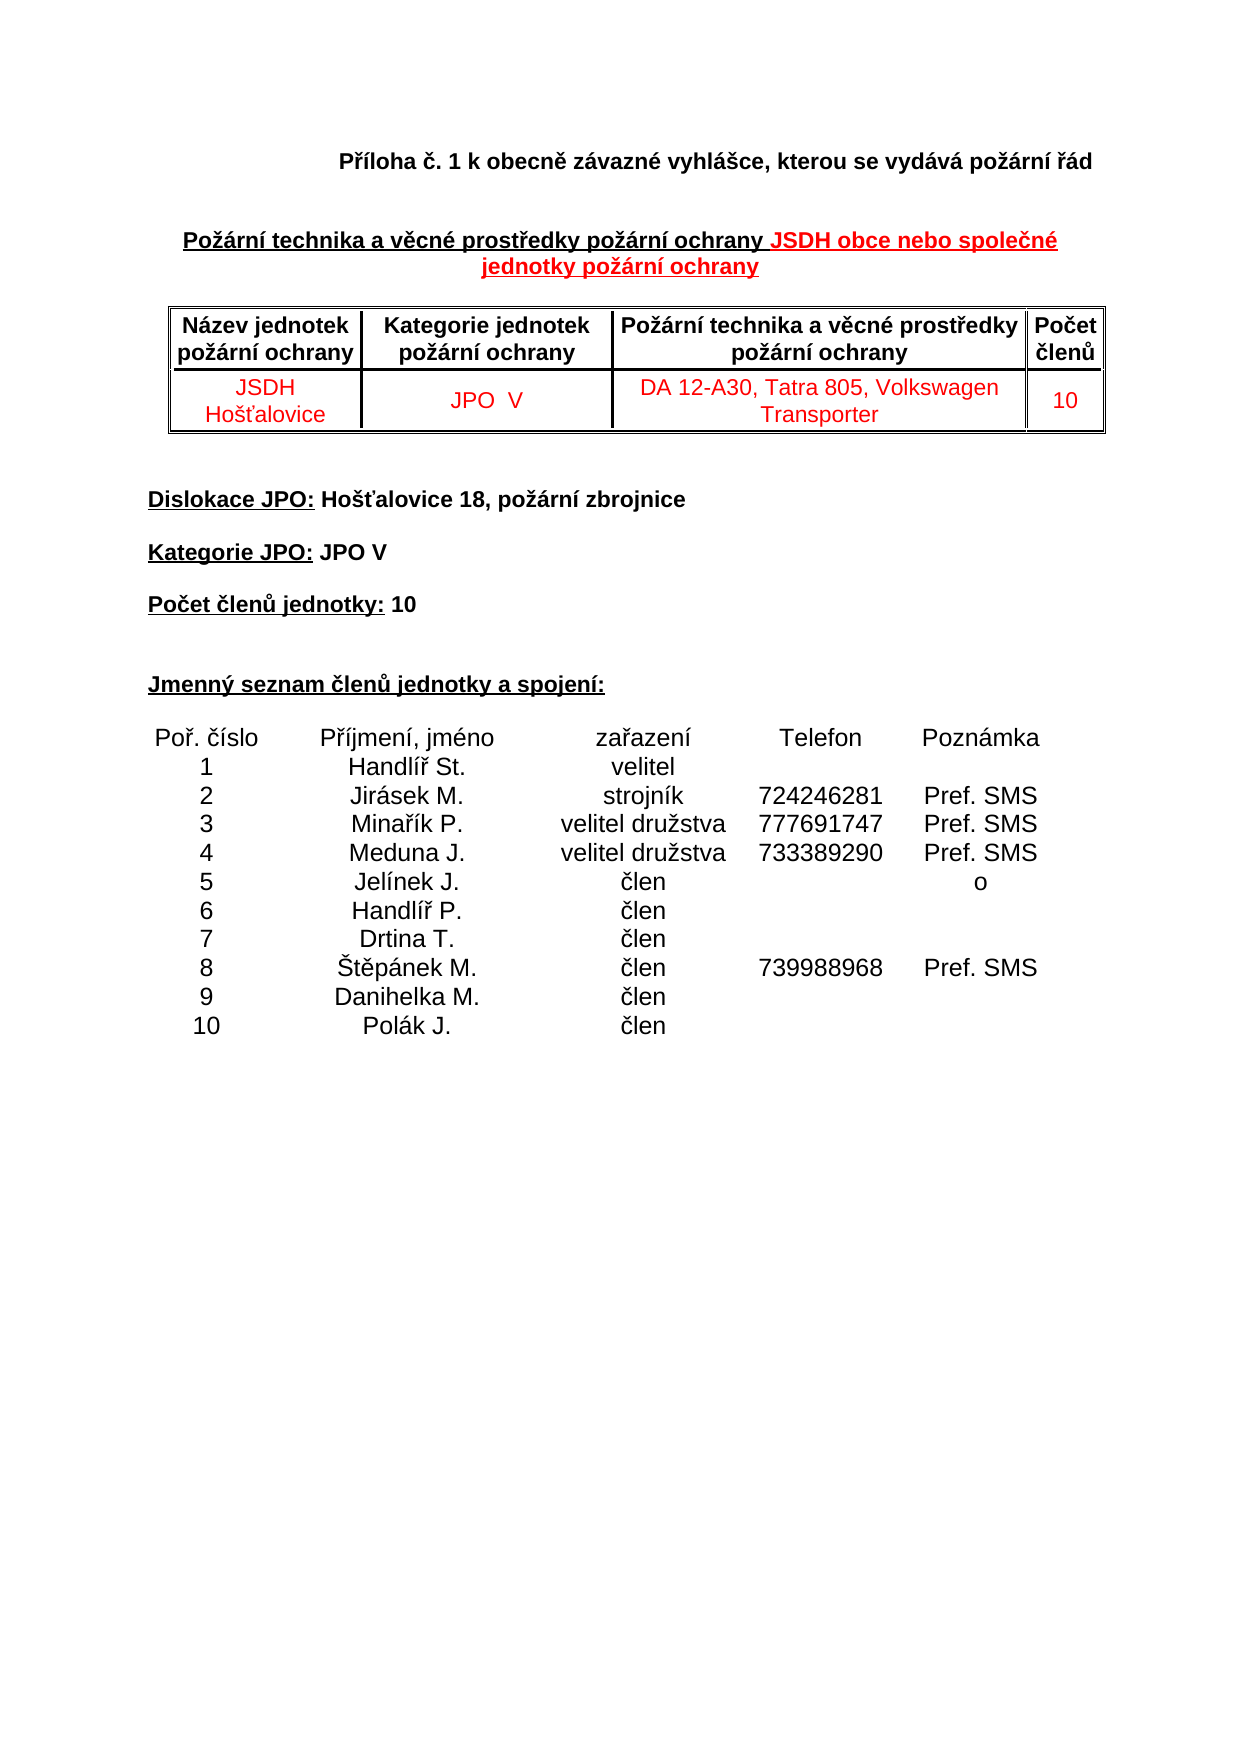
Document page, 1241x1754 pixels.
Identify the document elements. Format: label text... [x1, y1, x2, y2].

table_cell DA 12-A30, Tatra 805, Volkswagen Transporter [612, 371, 1026, 430]
table_cell [904, 752, 1058, 781]
table_cell 6 [148, 896, 265, 924]
table_cell Handlíř P. [265, 896, 549, 924]
table_cell 1 [148, 752, 265, 781]
table_cell Jelínek J. [265, 867, 549, 896]
table_cell Drtina T. [265, 925, 549, 953]
table_cell Polák J. [265, 1011, 549, 1039]
table_cell [738, 867, 903, 896]
table_cell JSDH Hošťalovice [169, 368, 361, 430]
table_cell člen [549, 1011, 738, 1039]
table_cell Minařík P. [265, 810, 549, 838]
text Počet členů jednotky: 10 [148, 591, 1093, 618]
table_cell Meduna J. [265, 838, 549, 867]
table_cell 3 [148, 810, 265, 838]
table_cell Pref. SMS [904, 838, 1058, 867]
table_cell Danihelka M. [265, 982, 549, 1011]
table_cell strojník [549, 781, 738, 809]
table_cell člen [549, 896, 738, 924]
table_cell 10 [148, 1011, 265, 1039]
table_cell Štěpánek M. [265, 953, 549, 982]
table_header Požární technika a věcné prostředky požární ochrany [612, 309, 1026, 368]
table_cell 9 [148, 982, 265, 1011]
table_cell 777691747 [738, 810, 903, 838]
text Příloha č. 1 k obecně závazné vyhlášce, kterou se vydává požární řád [148, 148, 1093, 174]
table_cell [738, 752, 903, 781]
table_cell JPO V [361, 371, 612, 430]
table_cell [904, 896, 1058, 924]
table_cell [738, 982, 903, 1011]
table_cell 739988968 [738, 953, 903, 982]
table_header Počet členů [1026, 309, 1103, 368]
text Jmenný seznam členů jednotky a spojení: [148, 671, 1093, 697]
table_cell 724246281 [738, 781, 903, 809]
text Požární technika a věcné prostředky požární ochrany JSDH obce nebo společné jednotky požární ochrany [148, 227, 1093, 279]
table_cell člen [549, 925, 738, 953]
table_cell o [904, 867, 1058, 896]
table_cell 4 [148, 838, 265, 867]
table_cell velitel [549, 752, 738, 781]
table_cell [738, 925, 903, 953]
table_cell 7 [148, 925, 265, 953]
text Dislokace JPO: Hošťalovice 18, požární zbrojnice [148, 486, 1093, 512]
table_header Kategorie jednotek požární ochrany [361, 309, 612, 368]
table_cell 5 [148, 867, 265, 896]
table_cell Handlíř St. [265, 752, 549, 781]
table_header Příjmení, jméno [265, 723, 549, 752]
table_header Poř. číslo [148, 723, 265, 752]
table_cell 10 [1026, 368, 1104, 430]
table_cell 8 [148, 953, 265, 982]
table_cell Pref. SMS [904, 810, 1058, 838]
text Kategorie JPO: JPO V [148, 539, 1093, 565]
table_cell velitel družstva [549, 838, 738, 867]
table_header Poznámka [904, 723, 1058, 752]
table_cell 733389290 [738, 838, 903, 867]
table_cell [738, 896, 903, 924]
table_cell velitel družstva [549, 810, 738, 838]
table_cell člen [549, 953, 738, 982]
table_cell člen [549, 867, 738, 896]
table_cell [738, 1011, 903, 1039]
table_cell Pref. SMS [904, 953, 1058, 982]
table_cell Pref. SMS [904, 781, 1058, 809]
table_header Název jednotek požární ochrany [171, 309, 361, 368]
table_header zařazení [549, 723, 738, 752]
table_cell [904, 982, 1058, 1011]
table_header Telefon [738, 723, 903, 752]
table_cell Jirásek M. [265, 781, 549, 809]
table_cell 2 [148, 781, 265, 809]
table_cell [904, 1011, 1058, 1039]
table_cell [904, 925, 1058, 953]
table_cell člen [549, 982, 738, 1011]
